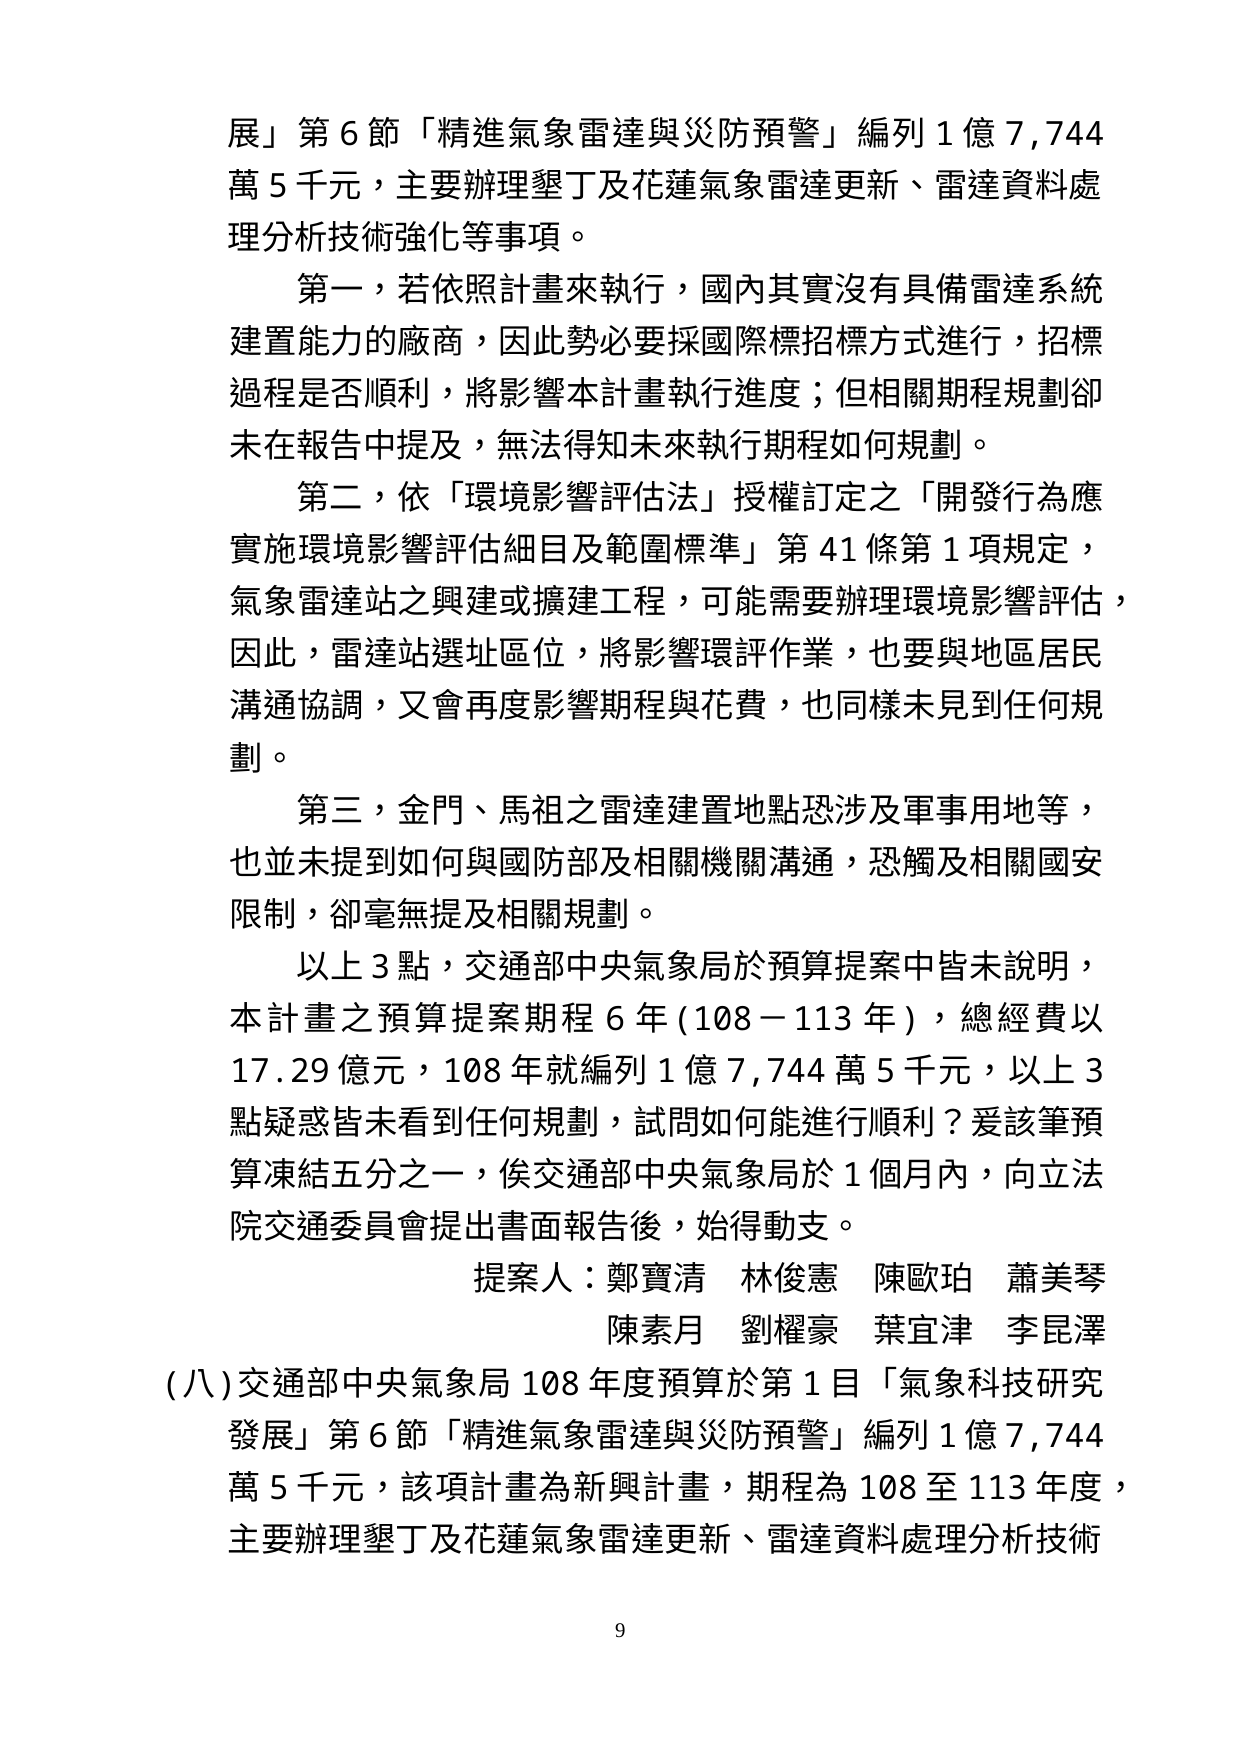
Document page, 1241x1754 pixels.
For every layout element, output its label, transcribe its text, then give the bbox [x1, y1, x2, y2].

text 第二，依「環境影響評估法」授權訂定之「開發行為應實施環境影響評估細目及範圍標準」第41條第1項規定，氣象雷達站之興建或擴建工程，可能需要辦理環境影響評估，因此，雷達站選址區位，將影響環評作業，也要與地區居民溝通協調，又會再度影響期程與花費，也同樣未見到任何規劃。 [229, 468, 1104, 780]
text (八)交通部中央氣象局108年度預算於第1目「氣象科技研究發展」第6節「精進氣象雷達與災防預警」編列1億7,744萬5千元，該項計畫為新興計畫，期程為108至113年度，主要辦理墾丁及花蓮氣象雷達更新、雷達資料處理分析技術強化等。鑑於該計畫為新興計畫，國內尚無具備雷達系統建置能力之廠商，顯見該計畫須採國際標招標方式進行，招標過程是否順利將影響該計畫之執行。此外，雷達安裝及相關土木工程之運補方式等受天候影響，交通部中央氣象局應審慎規劃辦理相關前置作業與執行期程。爰該筆預算凍結五分之一，俟交通部中央氣象局於1個月內，向立法院交通委員會提出書面報告後，始得動支。 [161, 1353, 1104, 1562]
text 提案人：鄭寶清 林俊憲 陳歐珀 蕭美琴 陳素月 劉櫂豪 葉宜津 李昆澤 [473, 1249, 1117, 1353]
text 展」第6節「精進氣象雷達與災防預警」編列1億7,744萬5千元，主要辦理墾丁及花蓮氣象雷達更新、雷達資料處理分析技術強化等事項。 [161, 103, 1104, 259]
text 第一，若依照計畫來執行，國內其實沒有具備雷達系統建置能力的廠商，因此勢必要採國際標招標方式進行，招標過程是否順利，將影響本計畫執行進度；但相關期程規劃卻未在報告中提及，無法得知未來執行期程如何規劃。 [229, 259, 1104, 468]
text 以上3點，交通部中央氣象局於預算提案中皆未說明，本計畫之預算提案期程6年(108－113年)，總經費以17.29億元，108年就編列1億7,744萬5千元，以上3點疑惑皆未看到任何規劃，試問如何能進行順利？爰該筆預算凍結五分之一，俟交通部中央氣象局於1個月內，向立法院交通委員會提出書面報告後，始得動支。 [229, 937, 1104, 1249]
text 第三，金門、馬祖之雷達建置地點恐涉及軍事用地等，也並未提到如何與國防部及相關機關溝通，恐觸及相關國安限制，卻毫無提及相關規劃。 [229, 780, 1104, 937]
